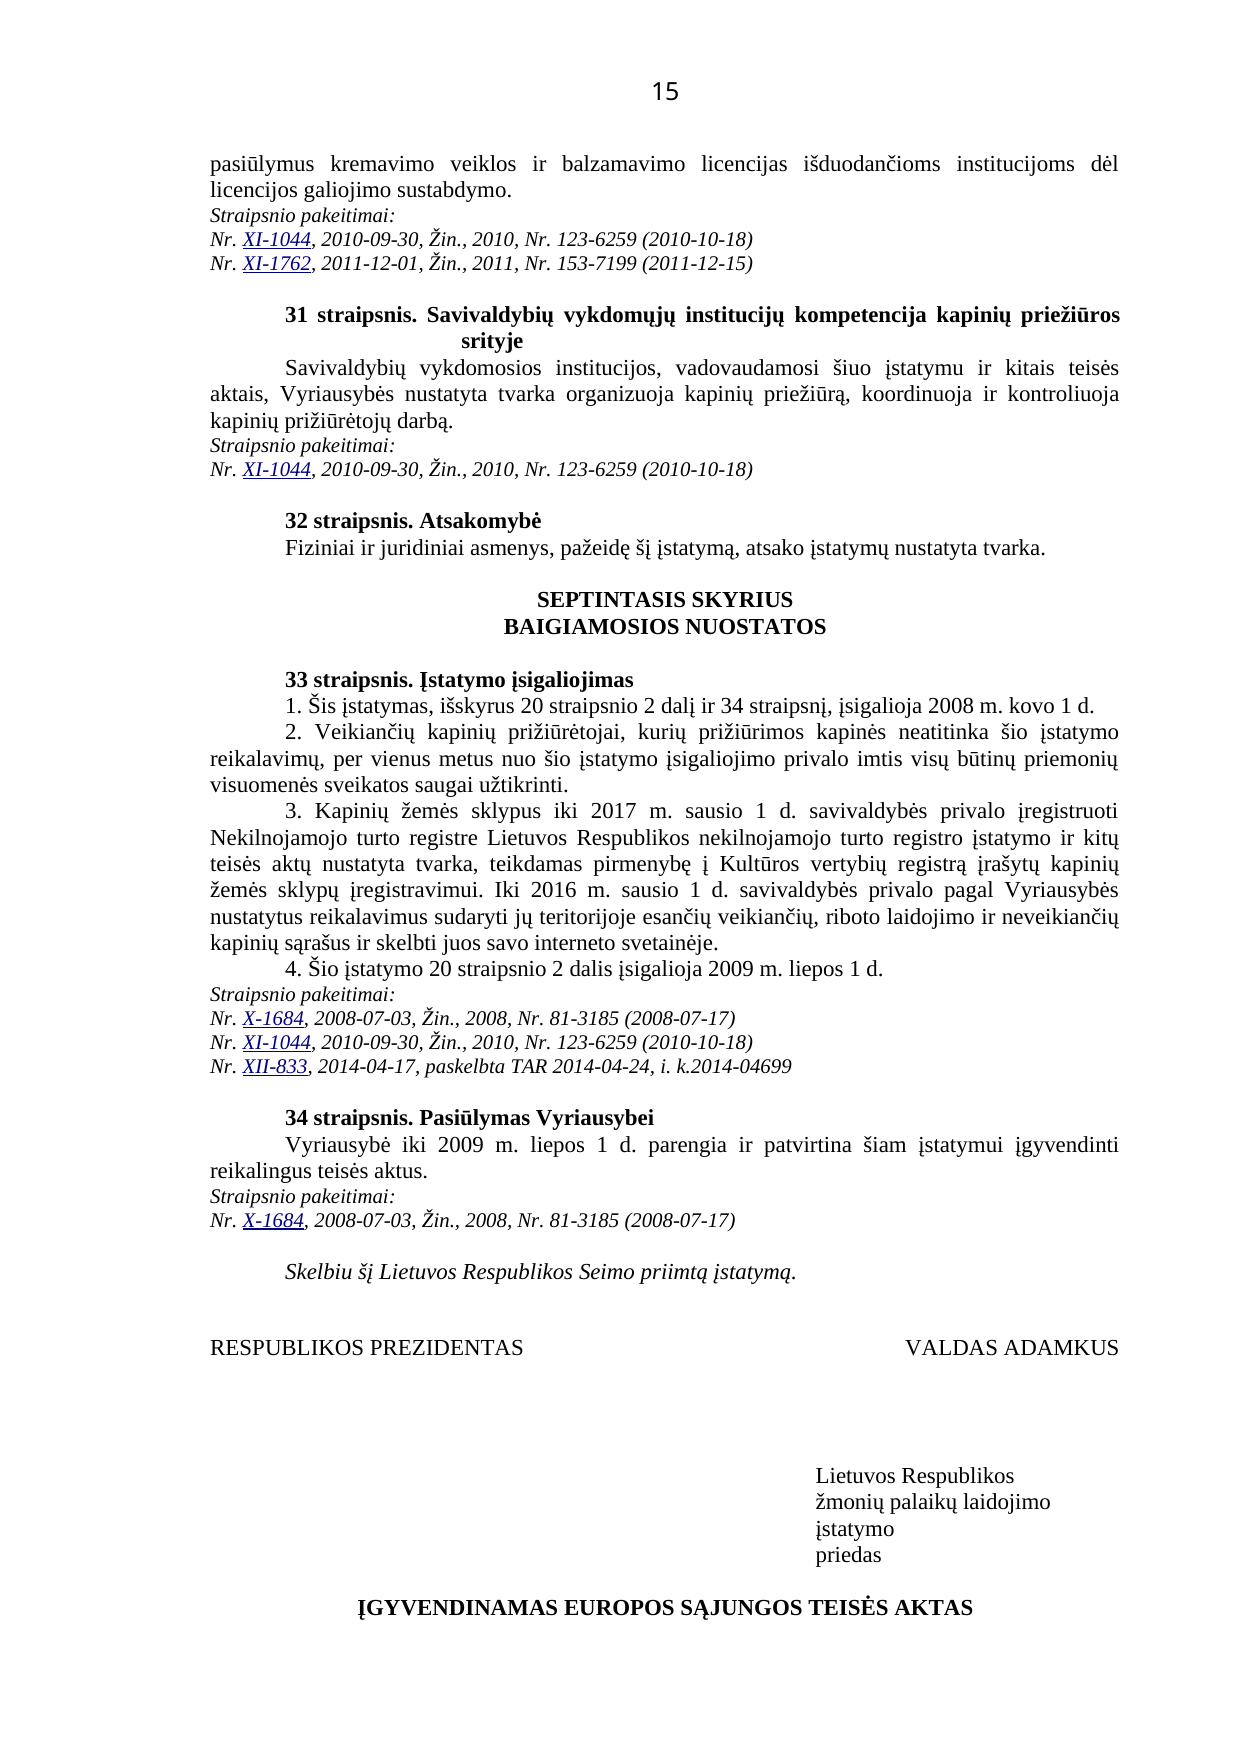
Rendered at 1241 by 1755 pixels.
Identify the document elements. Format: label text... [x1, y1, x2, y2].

text žmonių palaikų laidojimo [815, 1488, 1120, 1515]
text 32 straipsnis. Atsakomybė [210, 507, 1120, 534]
text Nr. X-1684, 2008-07-03, Žin., 2008, Nr. 81-3185 (2008-07-17) [210, 1208, 1120, 1232]
text Straipsnio pakeitimai: [210, 982, 1120, 1006]
text ĮGYVENDINAMAS EUROPOS SĄJUNGOS TEISĖS AKTAs [210, 1594, 1120, 1620]
text 2. Veikiančių kapinių prižiūrėtojai, kurių prižiūrimos kapinės neatitinka šio įstatymo reikalavimų, per vienus metus nuo šio įstatymo įsigaliojimo privalo imtis visų būtinų priemonių visuomenės sveikatos saugai užtikrinti. [210, 718, 1120, 797]
text 34 straipsnis. Pasiūlymas Vyriausybei [210, 1104, 1120, 1131]
text Skelbiu šį Lietuvos Respublikos Seimo priimtą įstatymą. [210, 1258, 1120, 1284]
text Straipsnio pakeitimai: [210, 433, 1120, 457]
text Nr. XI-1044, 2010-09-30, Žin., 2010, Nr. 123-6259 (2010-10-18) [210, 1030, 1120, 1054]
text Nr. XI-1762, 2011-12-01, Žin., 2011, Nr. 153-7199 (2011-12-15) [210, 251, 1120, 275]
text įstatymo [815, 1515, 1120, 1541]
text 4. Šio įstatymo 20 straipsnio 2 dalis įsigalioja 2009 m. liepos 1 d. [210, 956, 1120, 982]
text Vyriausybė iki 2009 m. liepos 1 d. parengia ir patvirtina šiam įstatymui įgyvendinti reikalingus teisės aktus. [210, 1131, 1120, 1183]
text Fiziniai ir juridiniai asmenys, pažeidę šį įstatymą, atsako įstatymų nustatyta tvarka. [210, 534, 1120, 560]
text Lietuvos Respublikos [815, 1462, 1120, 1488]
text Nr. X-1684, 2008-07-03, Žin., 2008, Nr. 81-3185 (2008-07-17) [210, 1006, 1120, 1030]
text 31 straipsnis. Savivaldybių vykdomųjų institucijų kompetencija kapinių priežiūros srityje [285, 301, 1120, 354]
text Savivaldybių vykdomosios institucijos, vadovaudamosi šiuo įstatymu ir kitais teisės aktais, Vyriausybės nustatyta tvarka organizuoja kapinių priežiūrą, koordinuoja ir kontroliuoja kapinių prižiūrėtojų darbą. [210, 354, 1120, 433]
text Nr. XII-833, 2014-04-17, paskelbta TAR 2014-04-24, i. k.2014-04699 [210, 1054, 1120, 1078]
text priedas [815, 1541, 1120, 1567]
text Straipsnio pakeitimai: [210, 1183, 1120, 1208]
text Nr. XI-1044, 2010-09-30, Žin., 2010, Nr. 123-6259 (2010-10-18) [210, 457, 1120, 481]
text 3. Kapinių žemės sklypus iki 2017 m. sausio 1 d. savivaldybės privalo įregistruoti Nekilnojamojo turto registre Lietuvos Respublikos nekilnojamojo turto registro įstatymo ir kitų teisės aktų nustatyta tvarka, teikdamas pirmenybę į Kultūros vertybių registrą įrašytų kapinių žemės sklypų įregistravimui. Iki 2016 m. sausio 1 d. savivaldybės privalo pagal Vyriausybės nustatytus reikalavimus sudaryti jų teritorijoje esančių veikiančių, riboto laidojimo ir neveikiančių kapinių sąrašus ir skelbti juos savo interneto svetainėje. [210, 797, 1120, 956]
text RESPUBLIKOS PREZIDENTAS VALDAS ADAMKUS [210, 1334, 1120, 1361]
text BAIGIAMOSIOS NUOSTATOS [210, 613, 1120, 639]
text 1. Šis įstatymas, išskyrus 20 straipsnio 2 dalį ir 34 straipsnį, įsigalioja 2008 m. kovo 1 d. [210, 692, 1120, 718]
text 33 straipsnis. Įstatymo įsigaliojimas [210, 666, 1120, 692]
text Straipsnio pakeitimai: [210, 203, 1120, 227]
text pasiūlymus kremavimo veiklos ir balzamavimo licencijas išduodančioms institucijoms dėl licencijos galiojimo sustabdymo. [210, 150, 1120, 203]
text Nr. XI-1044, 2010-09-30, Žin., 2010, Nr. 123-6259 (2010-10-18) [210, 227, 1120, 251]
text SEPTINTASIS SKYRIUS [210, 587, 1120, 613]
